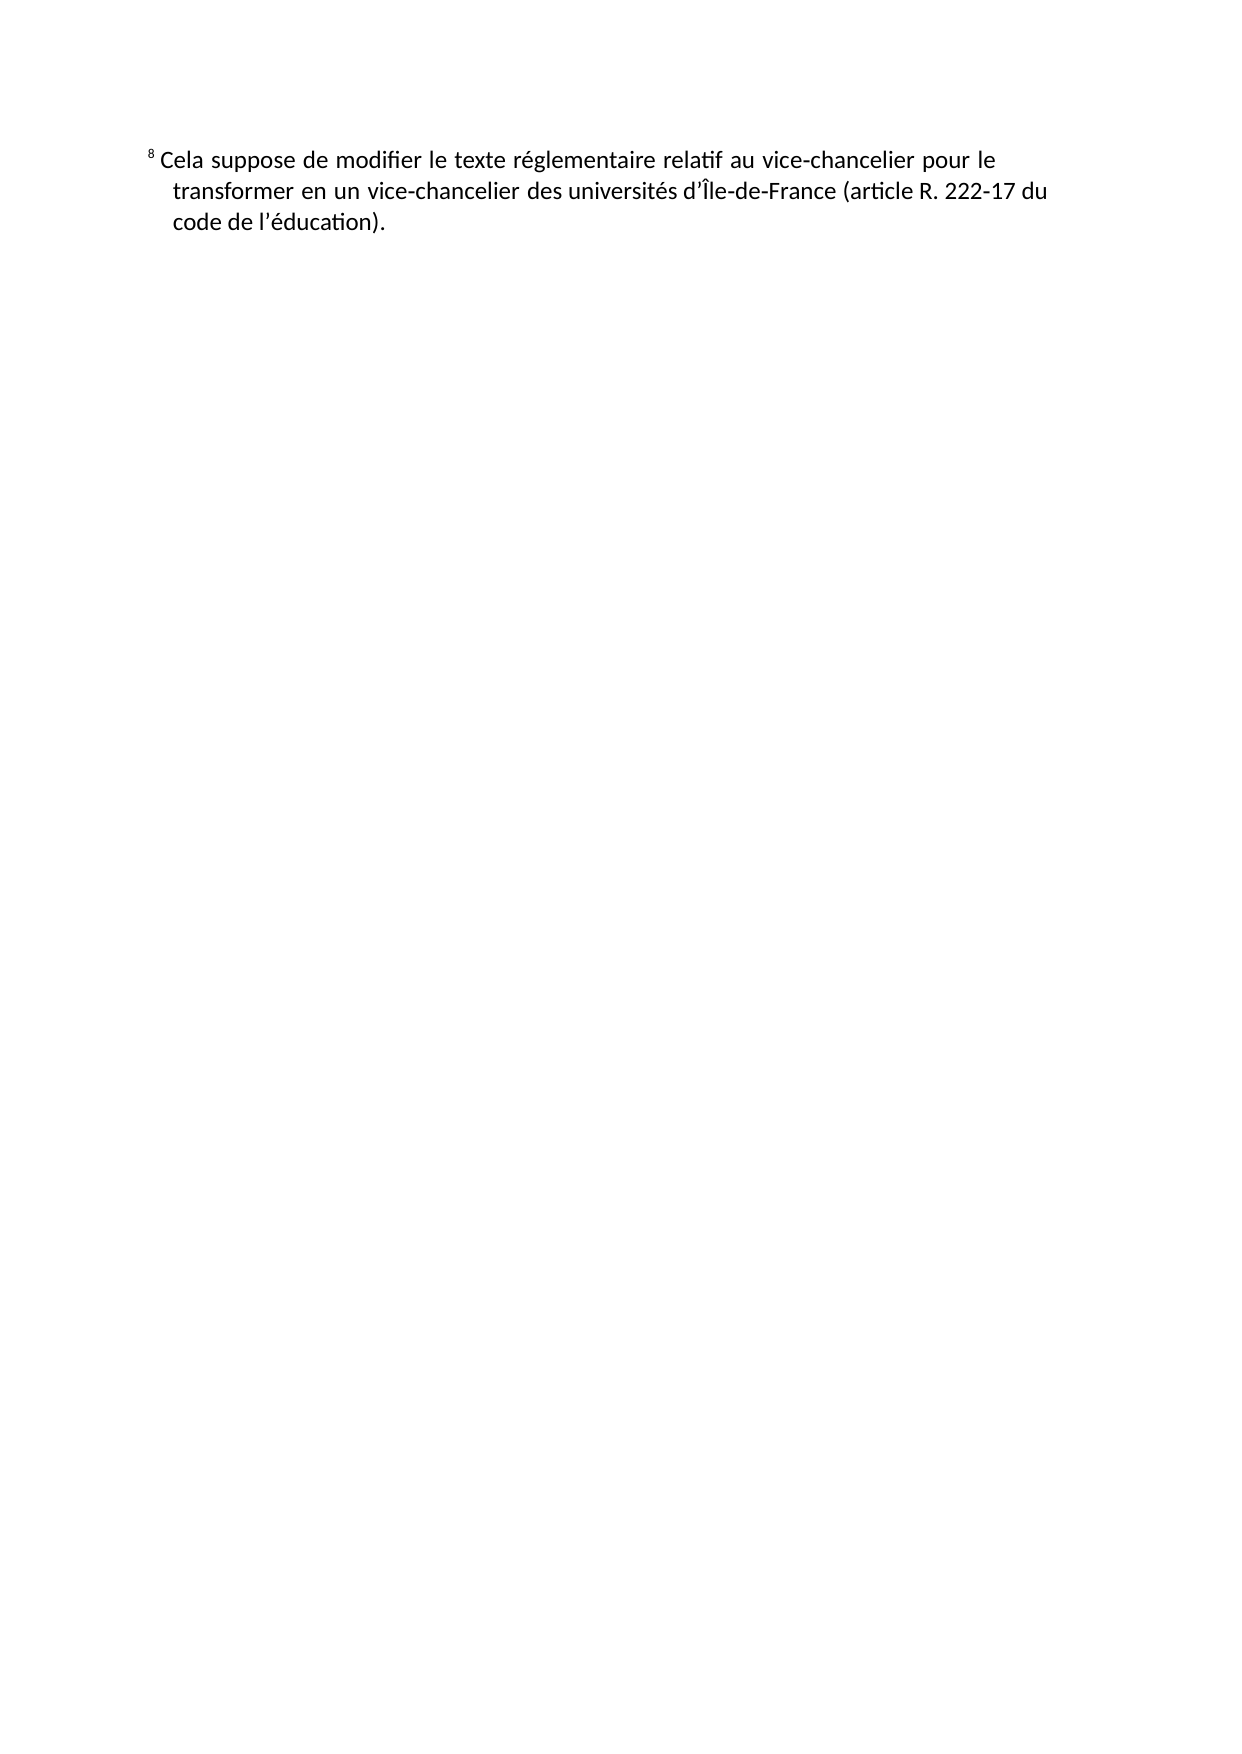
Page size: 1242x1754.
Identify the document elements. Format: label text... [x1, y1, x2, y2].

text 8 Cela suppose de modifier le texte réglementaire relatif au vice‐chancelier pour le transformer en un vice‐chancelier des universités d’Île‐de‐France (article R. 222‐17 du code de l’éducation). [148, 144, 1100, 236]
